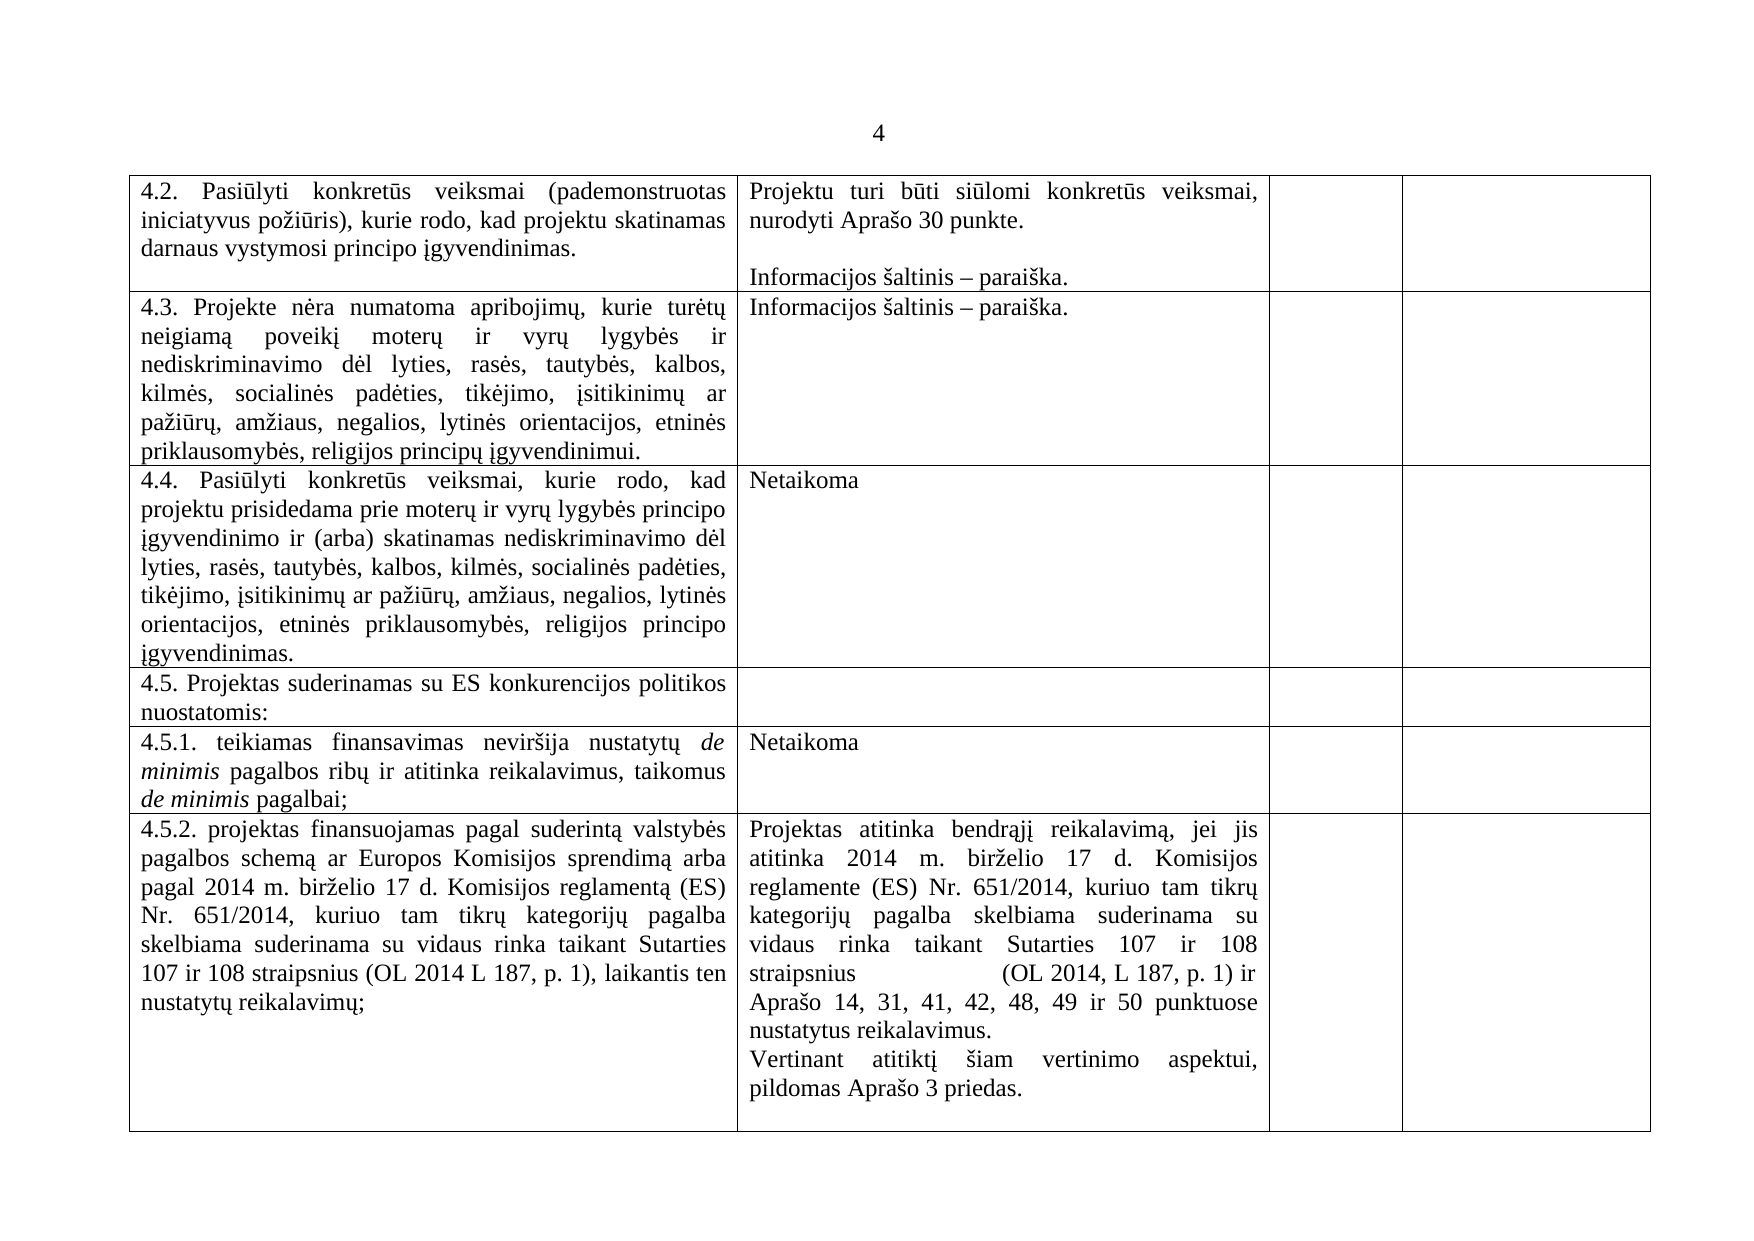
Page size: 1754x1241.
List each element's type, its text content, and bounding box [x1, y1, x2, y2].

table_cell 4.2. Pasiūlyti konkretūs veiksmai (pademonstruotas iniciatyvus požiūris), kurie rodo, kad projektu skatinamas darnaus vystymosi principo įgyvendinimas. [130, 176, 737, 291]
table_cell [1403, 814, 1650, 1131]
table_cell 4.3. Projekte nėra numatoma apribojimų, kurie turėtų neigiamą poveikį moterų ir vyrų lygybės ir nediskriminavimo dėl lyties, rasės, tautybės, kalbos, kilmės, socialinės padėties, tikėjimo, įsitikinimų ar pažiūrų, amžiaus, negalios, lytinės orientacijos, etninės priklausomybės, religijos principų įgyvendinimui. [130, 292, 737, 464]
table_cell [1270, 292, 1402, 464]
table_cell [1403, 668, 1650, 726]
table_cell Projektu turi būti siūlomi konkretūs veiksmai, nurodyti Aprašo 30 punkte. Informacijos šaltinis – paraiška. [738, 176, 1269, 291]
table_cell Informacijos šaltinis – paraiška. [738, 292, 1269, 464]
table_cell [1403, 176, 1650, 291]
table_cell [1270, 668, 1402, 726]
table_cell 4.5.2. projektas finansuojamas pagal suderintą valstybės pagalbos schemą ar Europos Komisijos sprendimą arba pagal 2014 m. birželio 17 d. Komisijos reglamentą (ES) Nr. 651/2014, kuriuo tam tikrų kategorijų pagalba skelbiama suderinama su vidaus rinka taikant Sutarties 107 ir 108 straipsnius (OL 2014 L 187, p. 1), laikantis ten nustatytų reikalavimų; [130, 814, 737, 1131]
table_cell 4.4. Pasiūlyti konkretūs veiksmai, kurie rodo, kad projektu prisidedama prie moterų ir vyrų lygybės principo įgyvendinimo ir (arba) skatinamas nediskriminavimo dėl lyties, rasės, tautybės, kalbos, kilmės, socialinės padėties, tikėjimo, įsitikinimų ar pažiūrų, amžiaus, negalios, lytinės orientacijos, etninės priklausomybės, religijos principo įgyvendinimas. [130, 466, 737, 667]
table_cell [1403, 727, 1650, 813]
table_cell [1270, 176, 1402, 291]
table_cell [1270, 727, 1402, 813]
table_cell [1403, 292, 1650, 464]
table_cell [1403, 466, 1650, 667]
table_cell Netaikoma [738, 466, 1269, 667]
table_cell 4.5. Projektas suderinamas su ES konkurencijos politikos nuostatomis: [130, 668, 737, 726]
table_cell Netaikoma [738, 727, 1269, 813]
table_cell [1270, 814, 1402, 1131]
table_cell Projektas atitinka bendrąjį reikalavimą, jei jis atitinka 2014 m. birželio 17 d. Komisijos reglamente (ES) Nr. 651/2014, kuriuo tam tikrų kategorijų pagalba skelbiama suderinama su vidaus rinka taikant Sutarties 107 ir 108 straipsnius (OL 2014, L 187, p. 1) ir Aprašo 14, 31, 41, 42, 48, 49 ir 50 punktuose nustatytus reikalavimus. Vertinant atitiktį šiam vertinimo aspektui, pildomas Aprašo 3 priedas. [738, 814, 1269, 1131]
table_cell 4.5.1. teikiamas finansavimas neviršija nustatytų de minimis pagalbos ribų ir atitinka reikalavimus, taikomus de minimis pagalbai; [130, 727, 737, 813]
table_cell [1270, 466, 1402, 667]
table_cell [738, 668, 1269, 726]
